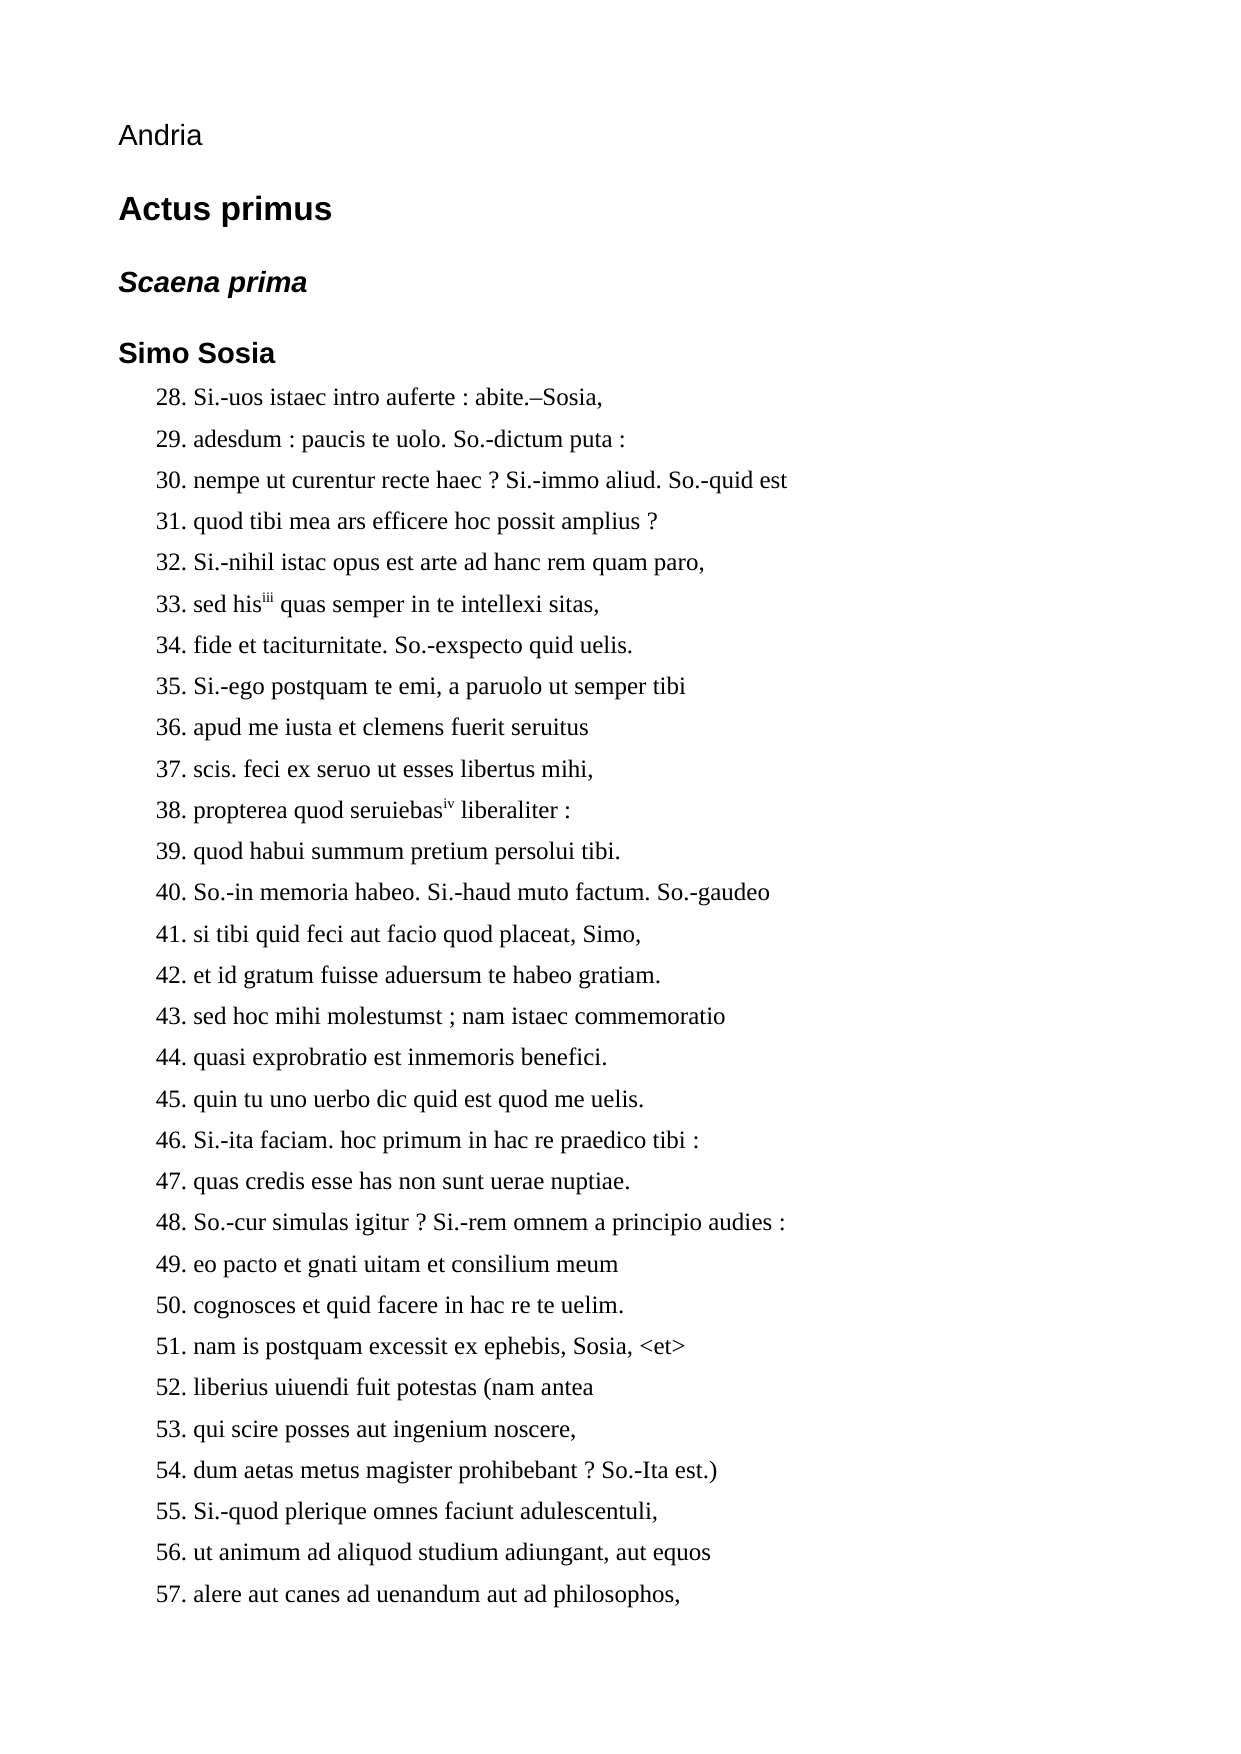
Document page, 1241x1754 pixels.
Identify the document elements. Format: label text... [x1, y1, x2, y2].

list et id gratum fuisse aduersum te habeo gratiam. [156, 960, 1122, 989]
list propterea quod seruiebas liberaliter : [156, 795, 1122, 824]
list dum aetas metus magister prohibebant ? So.-Ita est.) [156, 1455, 1122, 1484]
list quin tu uno uerbo dic quid est quod me uelis. [156, 1084, 1122, 1112]
list sed hoc mihi molestumst ; nam istaec commemoratio [156, 1001, 1122, 1030]
list ut animum ad aliquod studium adiungant, aut equos [156, 1537, 1122, 1566]
list Si.-ita faciam. hoc primum in hac re praedico tibi : [156, 1125, 1122, 1154]
list quasi exprobratio est inmemoris benefici. [156, 1042, 1122, 1071]
subtitle Scaena prima [118, 265, 1122, 299]
subtitle Simo Sosia [118, 336, 1122, 370]
list quod tibi mea ars efficere hoc possit amplius ? [156, 506, 1122, 535]
list nam is postquam excessit ex ephebis, Sosia, <et> [156, 1331, 1122, 1360]
list Si.-uos istaec intro auferte : abite.–Sosia, [156, 382, 1122, 411]
list qui scire posses aut ingenium noscere, [156, 1414, 1122, 1442]
list eo pacto et gnati uitam et consilium meum [156, 1249, 1122, 1277]
list fide et taciturnitate. So.-exspecto quid uelis. [156, 630, 1122, 659]
list scis. feci ex seruo ut esses libertus mihi, [156, 754, 1122, 782]
list alere aut canes ad uenandum aut ad philosophos, [156, 1579, 1122, 1607]
list sed his quas semper in te intellexi sitas, [156, 589, 1122, 617]
subtitle Actus primus [118, 189, 1122, 228]
list liberius uiuendi fuit potestas (nam antea [156, 1372, 1122, 1401]
list Si.-nihil istac opus est arte ad hanc rem quam paro, [156, 547, 1122, 576]
list Si.-quod plerique omnes faciunt adulescentuli, [156, 1496, 1122, 1525]
list adesdum : paucis te uolo. So.-dictum puta : [156, 424, 1122, 452]
list apud me iusta et clemens fuerit seruitus [156, 712, 1122, 741]
list Si.-ego postquam te emi, a paruolo ut semper tibi [156, 671, 1122, 700]
list So.-cur simulas igitur ? Si.-rem omnem a principio audies : [156, 1207, 1122, 1236]
list si tibi quid feci aut facio quod placeat, Simo, [156, 919, 1122, 947]
subtitle Andria [118, 118, 1122, 152]
list quas credis esse has non sunt uerae nuptiae. [156, 1166, 1122, 1195]
list nempe ut curentur recte haec ? Si.-immo aliud. So.-quid est [156, 465, 1122, 494]
list cognosces et quid facere in hac re te uelim. [156, 1290, 1122, 1319]
list So.-in memoria habeo. Si.-haud muto factum. So.-gaudeo [156, 877, 1122, 906]
list quod habui summum pretium persolui tibi. [156, 836, 1122, 865]
